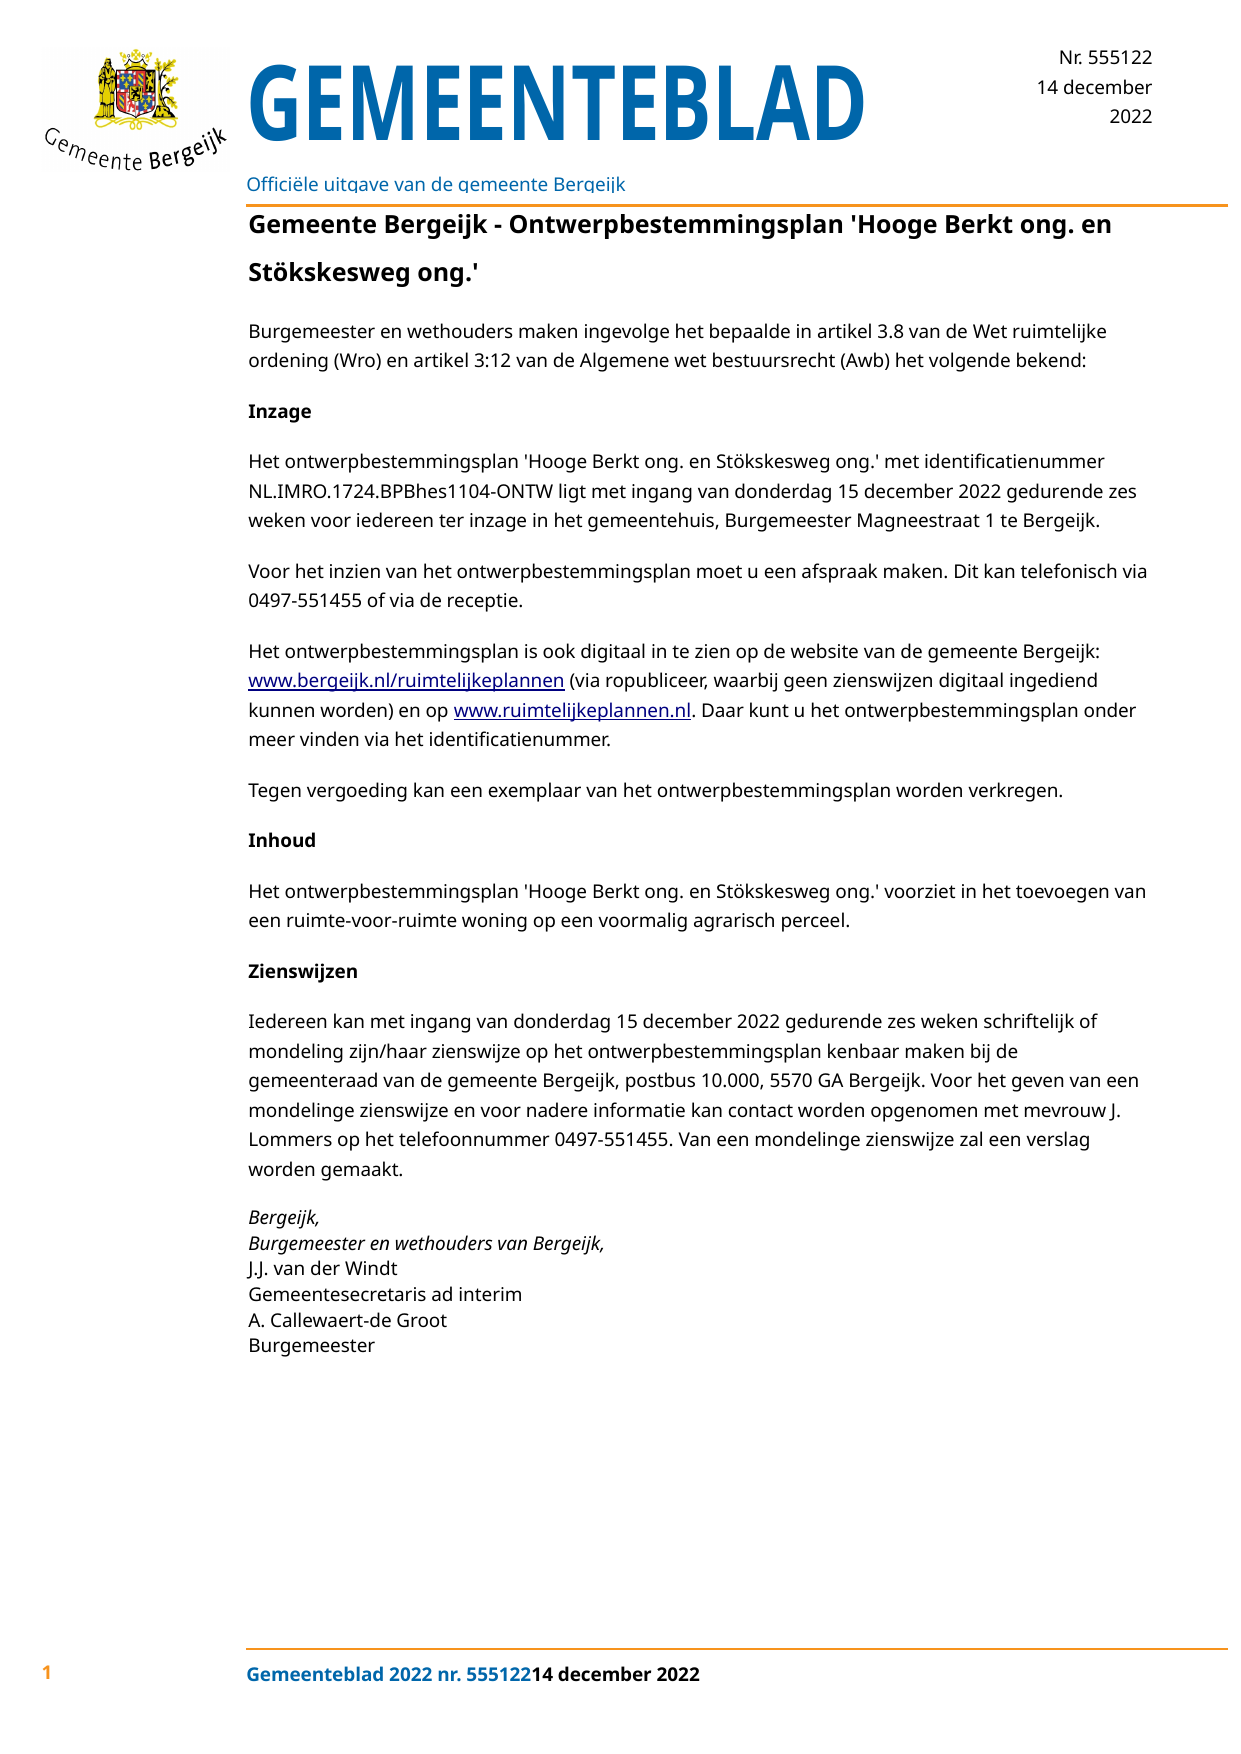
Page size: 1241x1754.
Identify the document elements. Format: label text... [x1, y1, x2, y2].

text A. Callewaert-de Groot [248, 1307, 1152, 1333]
text Burgemeester en wethouders van Bergeijk, [248, 1230, 1152, 1256]
text Het ontwerpbestemmingsplan 'Hooge Berkt ong. en Stökskesweg ong.' voorziet in het toevoegen van een ruimte-voor-ruimte woning op een voormalig agrarisch perceel. [248, 878, 1152, 933]
picture [41, 47, 231, 172]
text Tegen vergoeding kan een exemplaar van het ontwerpbestemmingsplan worden verkregen. [248, 777, 1152, 803]
text Bergeijk, [248, 1204, 1152, 1230]
text Het ontwerpbestemmingsplan 'Hooge Berkt ong. en Stökskesweg ong.' met identificatienummer NL.IMRO.1724.BPBhes1104-ONTW ligt met ingang van donderdag 15 december 2022 gedurende zes weken voor iedereen ter inzage in het gemeentehuis, Burgemeester Magneestraat 1 te Bergeijk. [248, 448, 1152, 533]
text Inzage [248, 398, 1152, 424]
text Gemeentesecretaris ad interim [248, 1281, 1152, 1307]
text Burgemeester en wethouders maken ingevolge het bepaalde in artikel 3.8 van de Wet ruimtelijke ordening (Wro) en artikel 3:12 van de Algemene wet bestuursrecht (Awb) het volgende bekend: [248, 318, 1152, 373]
text Iedereen kan met ingang van donderdag 15 december 2022 gedurende zes weken schriftelijk of mondeling zijn/haar zienswijze op het ontwerpbestemmingsplan kenbaar maken bij de gemeenteraad van de gemeente Bergeijk, postbus 10.000, 5570 GA Bergeijk. Voor het geven van een mondelinge zienswijze en voor nadere informatie kan contact worden opgenomen met mevrouw J. Lommers op het telefoonnummer 0497-551455. Van een mondelinge zienswijze zal een verslag worden gemaakt. [248, 1008, 1152, 1182]
text Voor het inzien van het ontwerpbestemmingsplan moet u een afspraak maken. Dit kan telefonisch via 0497-551455 of via de receptie. [248, 558, 1152, 613]
text Gemeente Bergeijk - Ontwerpbestemmingsplan 'Hooge Berkt ong. en Stökskesweg ong.' [248, 207, 1152, 288]
text Inhoud [248, 827, 1152, 853]
text Zienswijzen [248, 958, 1152, 984]
text J.J. van der Windt [248, 1256, 1152, 1281]
text Burgemeester [248, 1333, 1152, 1358]
text Het ontwerpbestemmingsplan is ook digitaal in te zien op de website van de gemeente Bergeijk: www.bergeijk.nl/ruimtelijkeplannen (via ropubliceer, waarbij geen zienswijzen digitaal ingediend kunnen worden) en op www.ruimtelijkeplannen.nl. Daar kunt u het ontwerpbestemmingsplan onder meer vinden via het identificatienummer. [248, 638, 1152, 752]
